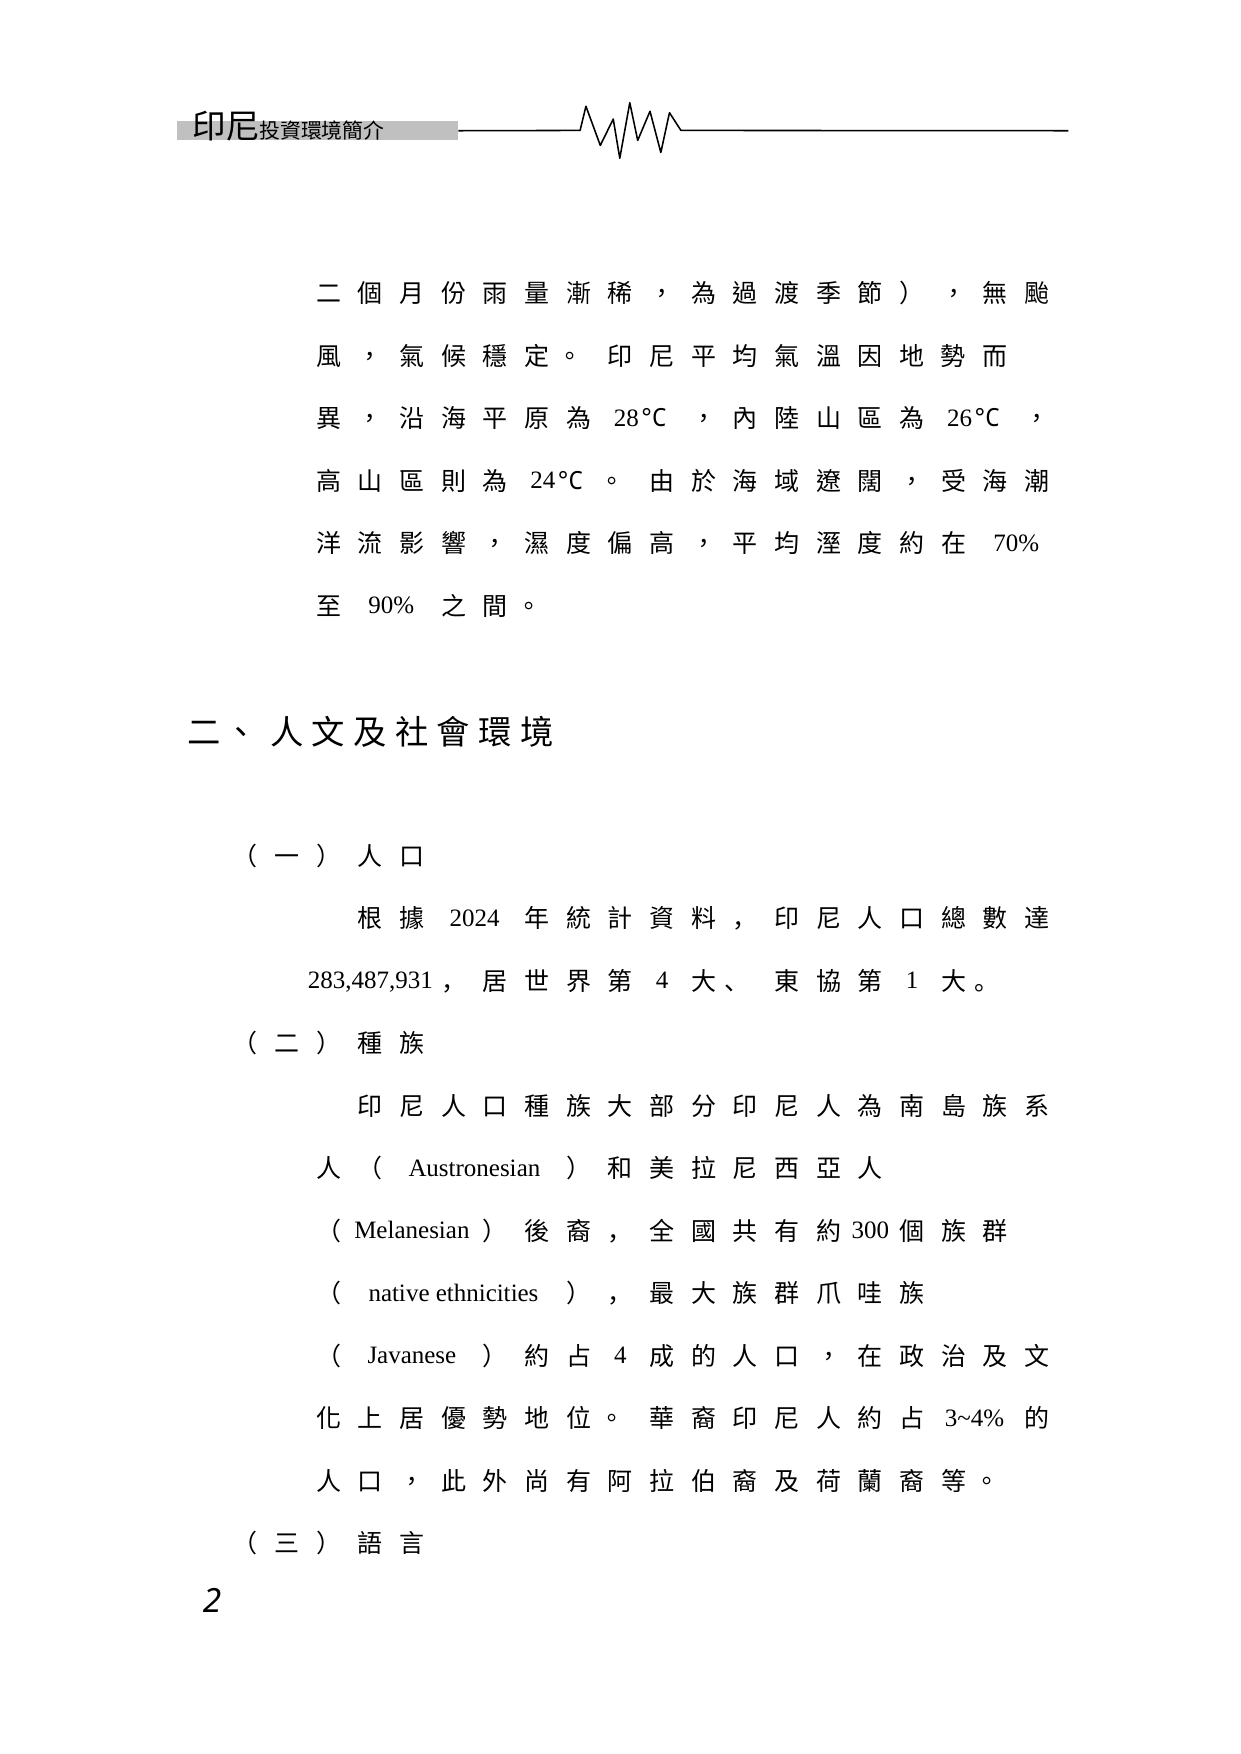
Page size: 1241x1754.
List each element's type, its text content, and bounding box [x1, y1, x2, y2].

text （三）語言 [207, 1500, 1058, 1563]
text 二、人文及社會環境 [183, 688, 1058, 750]
text 根據2024年統計資料，印尼人口總數達283,487,931，居世界第4大、東協第1大。 [281, 875, 1058, 1000]
text （二）種族 [207, 1000, 1058, 1063]
text 二個月份雨量漸稀，為過渡季節），無颱風，氣候穩定。印尼平均氣溫因地勢而異，沿海平原為28℃，內陸山區為26℃，高山區則為24℃。由於海域遼闊，受海潮洋流影響，濕度偏高，平均溼度約在70%至90%之間。 [281, 250, 1058, 625]
text （一）人口 [207, 813, 1058, 875]
text 印尼人口種族大部分印尼人為南島族系人（Austronesian）和美拉尼西亞人（Melanesian）後裔，全國共有約300個族群（native ethnicities），最大族群爪哇族（Javanese）約占4成的人口，在政治及文化上居優勢地位。華裔印尼人約占3~4%的人口，此外尚有阿拉伯裔及荷蘭裔等。 [281, 1063, 1058, 1500]
